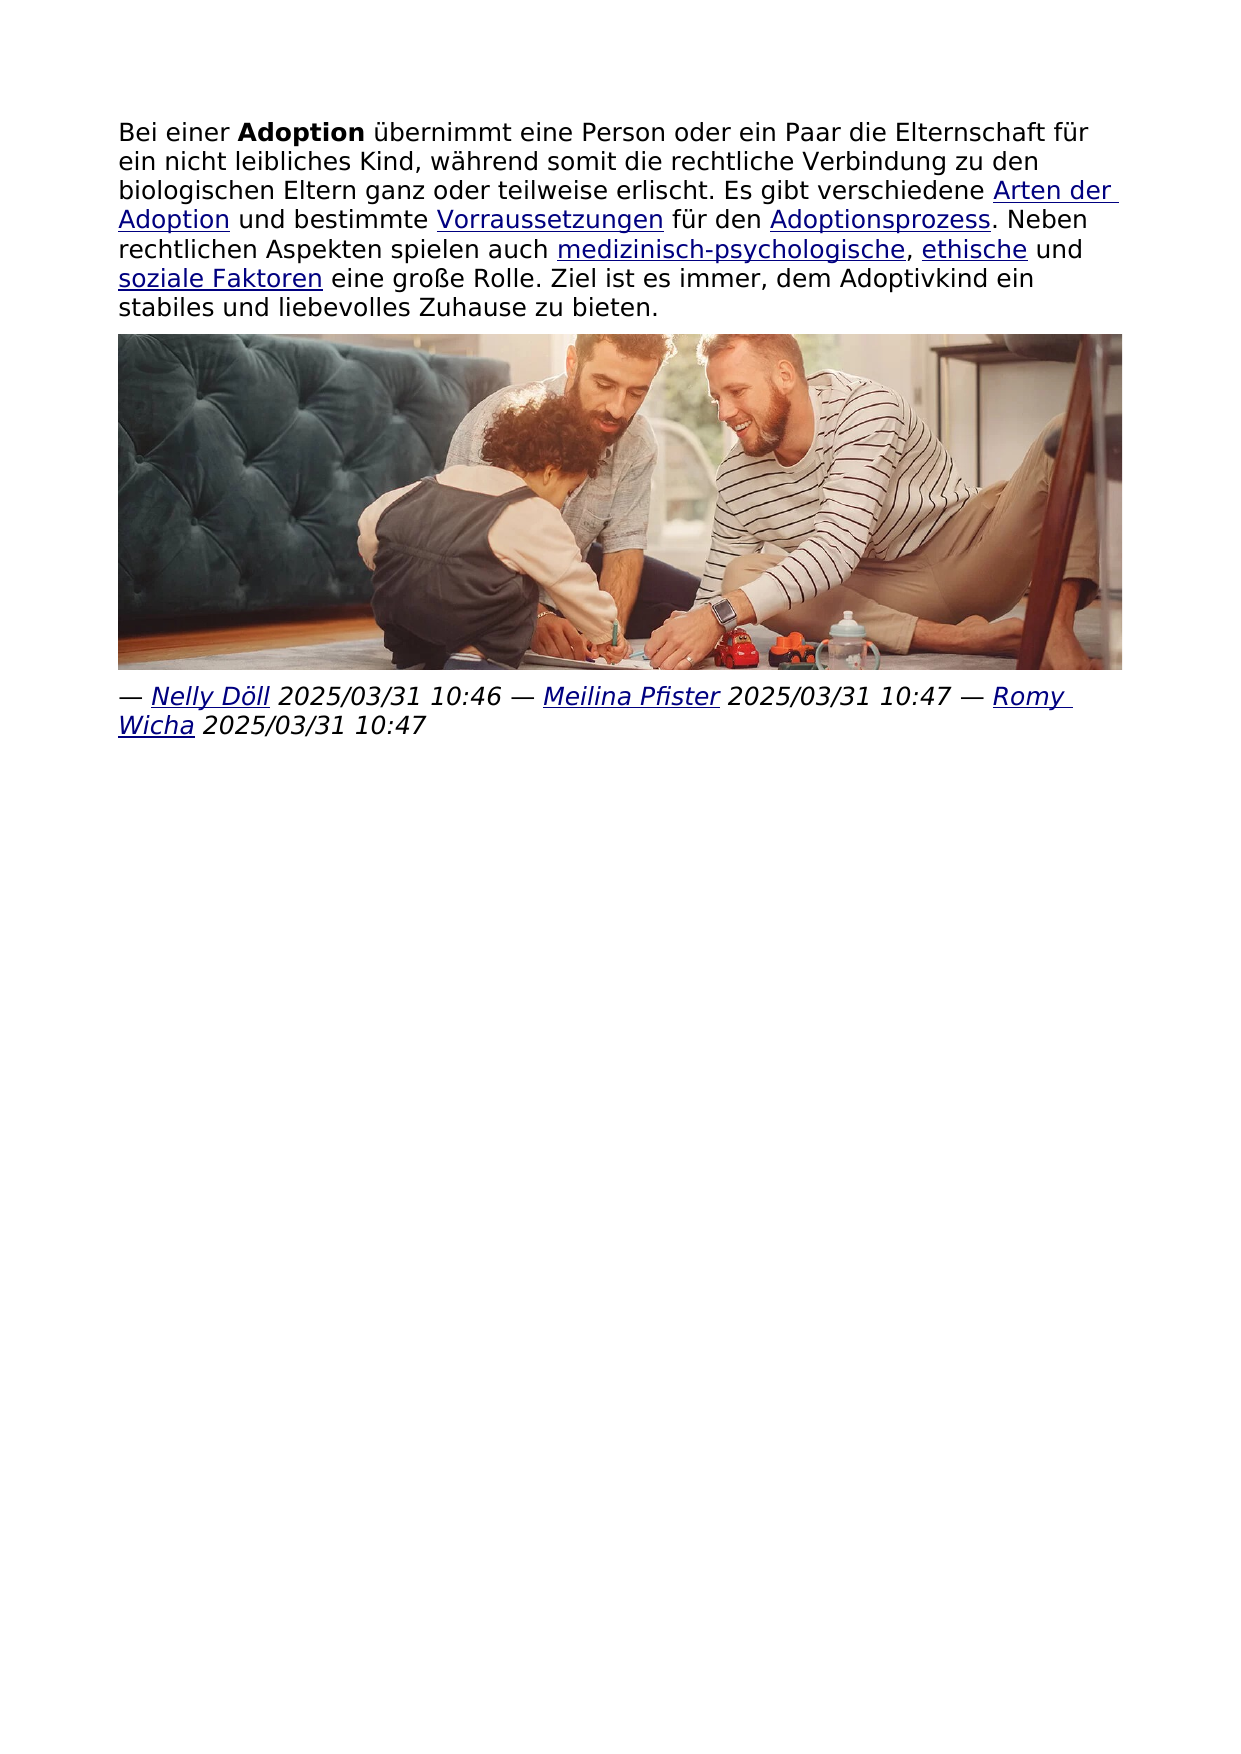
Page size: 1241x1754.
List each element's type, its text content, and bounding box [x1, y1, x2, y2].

picture [118, 334, 1123, 670]
text — Nelly Döll 2025/03/31 10:46 — Meilina Pfister 2025/03/31 10:47 — Romy Wicha 2025/03/31 10:47 [118, 682, 1122, 740]
text Bei einer Adoption übernimmt eine Person oder ein Paar die Elternschaft für ein nicht leibliches Kind, während somit die rechtliche Verbindung zu den biologischen Eltern ganz oder teilweise erlischt. Es gibt verschiedene Arten der Adoption und bestimmte Vorraussetzungen für den Adoptionsprozess. Neben rechtlichen Aspekten spielen auch medizinisch-psychologische, ethische und soziale Faktoren eine große Rolle. Ziel ist es immer, dem Adoptivkind ein stabiles und liebevolles Zuhause zu bieten. [118, 118, 1122, 322]
